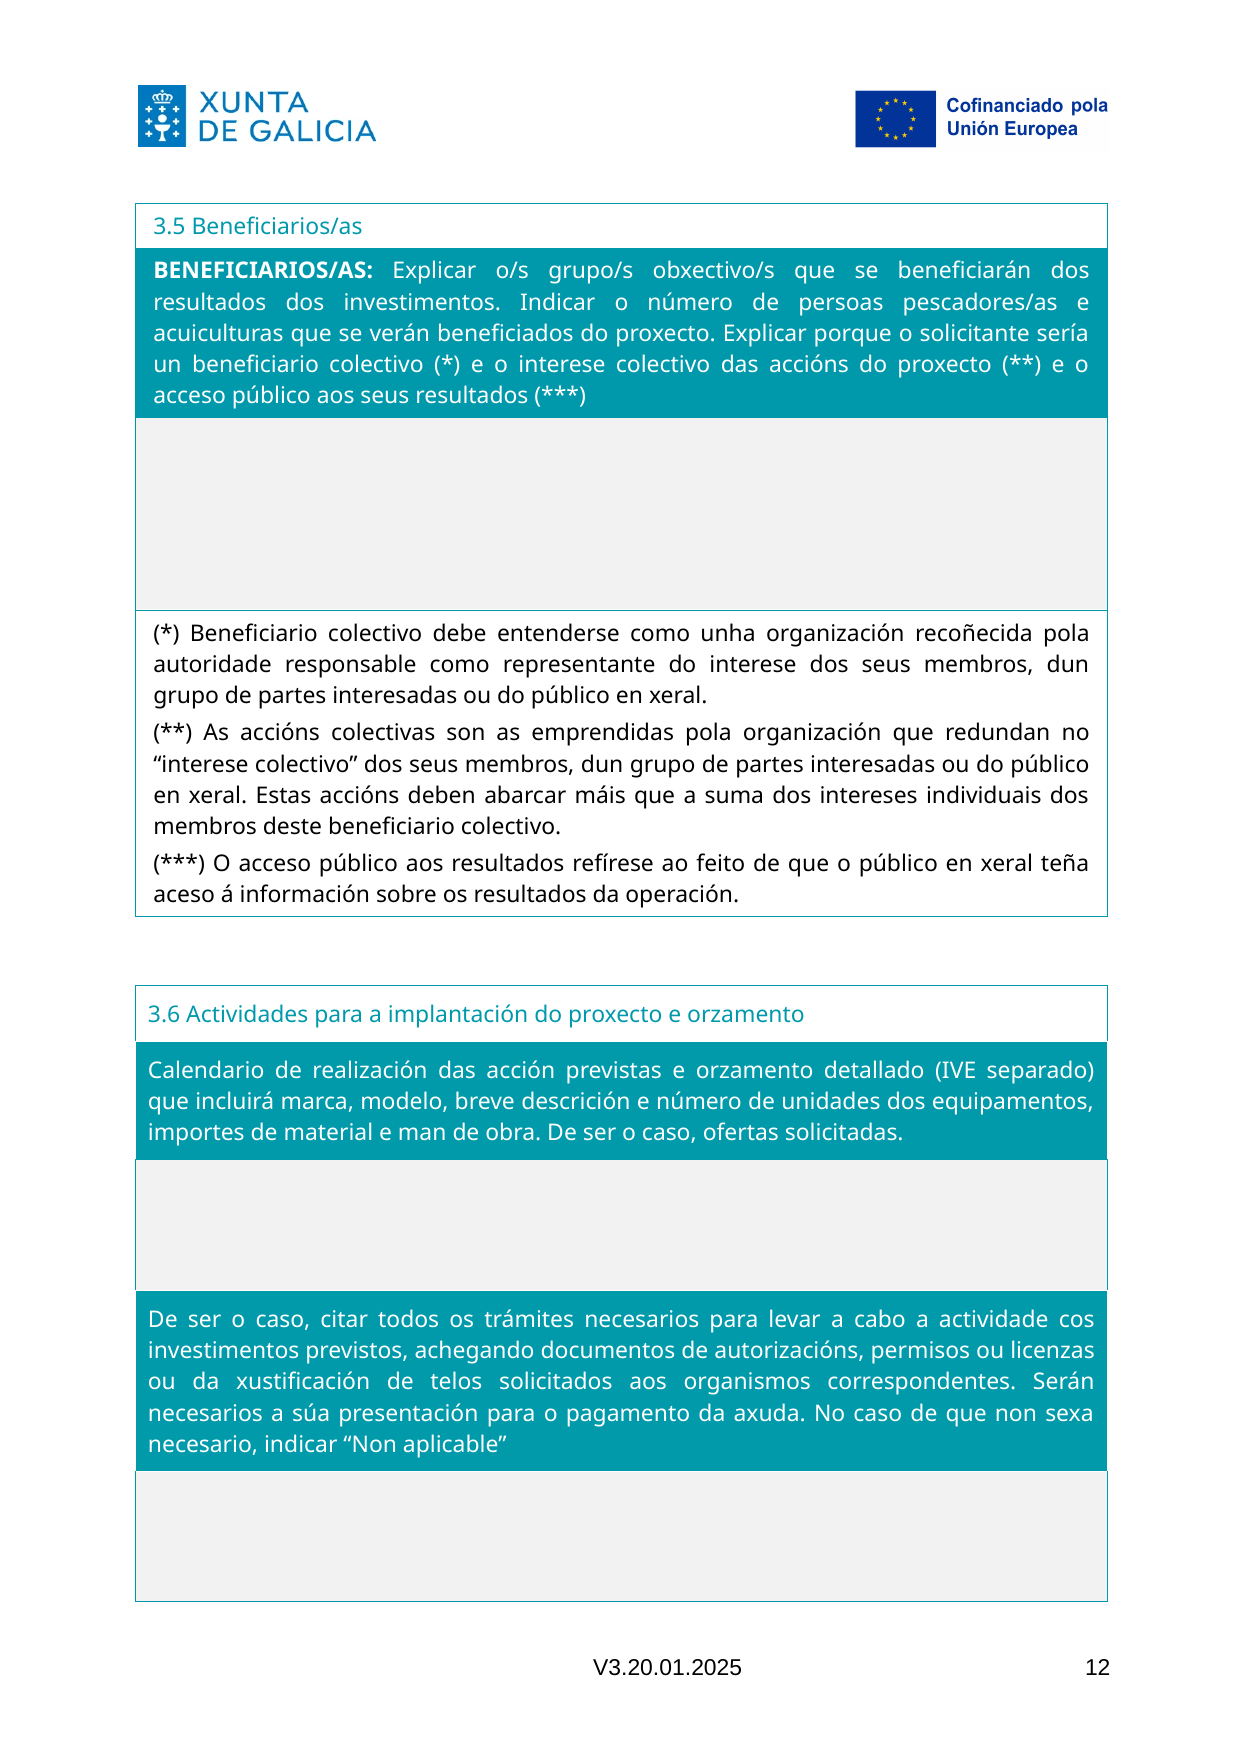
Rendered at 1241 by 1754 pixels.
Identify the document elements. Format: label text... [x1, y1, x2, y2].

picture [138, 85, 376, 147]
table_cell [136, 1160, 1107, 1290]
table_cell [136, 418, 1107, 609]
table_cell BENEFICIARIOS/AS: Explicar o/s grupo/s obxectivo/s que se beneficiarán dos resultados dos investimentos. Indicar o número de persoas pescadores/as e acuiculturas que se verán beneficiados do proxecto. Explicar porque o solicitante sería un beneficiario colectivo (*) e o interese colectivo das accións do proxecto (**) e o acceso público aos seus resultados (***) [136, 249, 1107, 417]
table_cell De ser o caso, citar todos os trámites necesarios para levar a cabo a actividade cos investimentos previstos, achegando documentos de autorizacións, permisos ou licenzas ou da xustificación de telos solicitados aos organismos correspondentes. Serán necesarios a súa presentación para o pagamento da axuda. No caso de que non sexa necesario, indicar “Non aplicable” [136, 1291, 1107, 1471]
picture [852, 87, 1110, 152]
table_cell Calendario de realización das acción previstas e orzamento detallado (IVE separado) que incluirá marca, modelo, breve descrición e número de unidades dos equipamentos, importes de material e man de obra. De ser o caso, ofertas solicitadas. [136, 1042, 1107, 1159]
table_cell [136, 1472, 1107, 1601]
table_header 3.6 Actividades para a implantación do proxecto e orzamento [136, 986, 1107, 1041]
table_header 3.5 Beneficiarios/as [136, 204, 1107, 247]
table_cell (*) Beneficiario colectivo debe entenderse como unha organización recoñecida pola autoridade responsable como representante do interese dos seus membros, dun grupo de partes interesadas ou do público en xeral. (**) As accións colectivas son as emprendidas pola organización que redundan no “interese colectivo” dos seus membros, dun grupo de partes interesadas ou do público en xeral. Estas accións deben abarcar máis que a suma dos intereses individuais dos membros deste beneficiario colectivo. (***) O acceso público aos resultados refírese ao feito de que o público en xeral teña aceso á información sobre os resultados da operación. [136, 611, 1107, 916]
